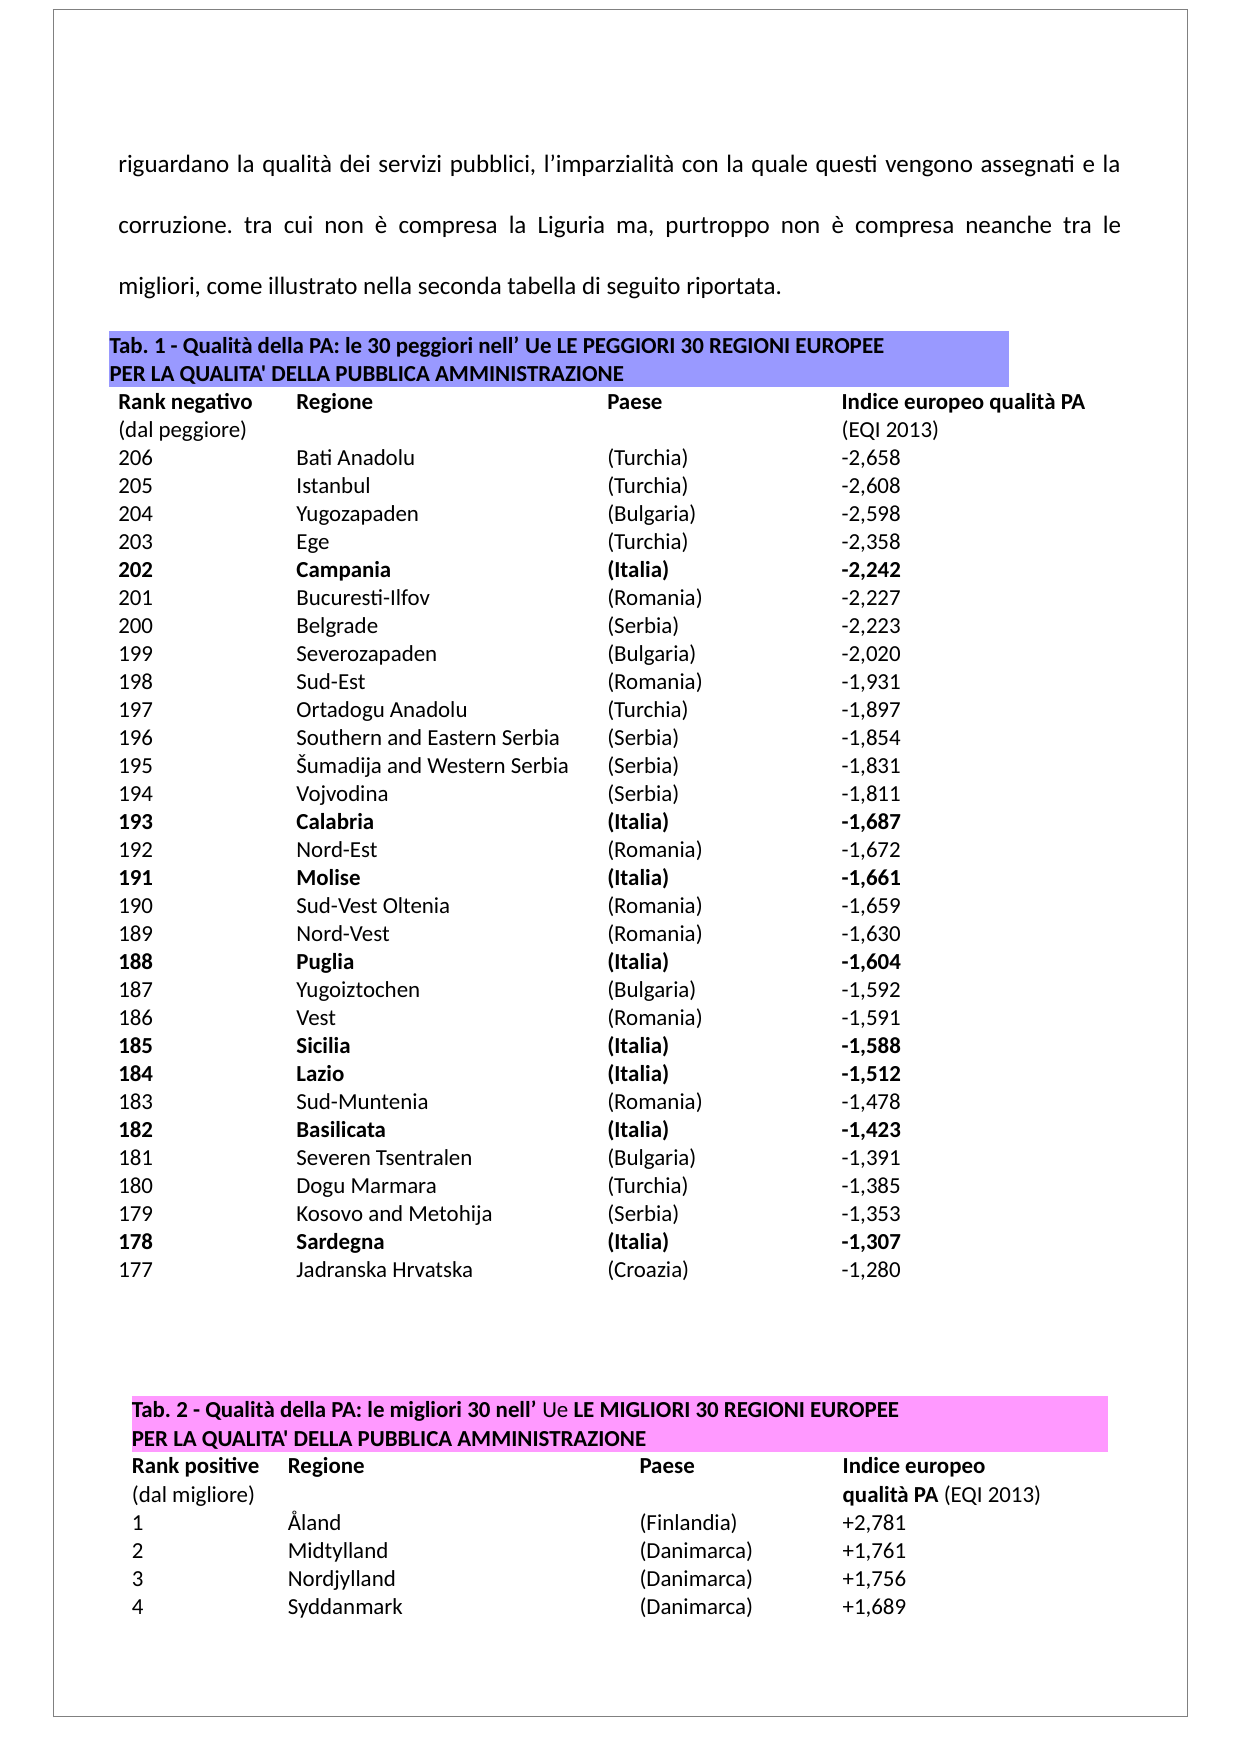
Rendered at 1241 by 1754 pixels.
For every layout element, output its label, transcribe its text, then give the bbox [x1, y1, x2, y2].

table_cell 200 [107, 611, 285, 639]
table_cell +1,756 [831, 1564, 1119, 1592]
table_cell (Serbia) [596, 1200, 830, 1227]
table_cell 201 [107, 583, 285, 611]
table_cell 197 [107, 695, 285, 723]
table_cell -1,687 [830, 807, 1120, 835]
table_cell (Italia) [596, 1228, 830, 1256]
table_cell Vest [285, 1003, 596, 1031]
table_cell (Croazia) [596, 1256, 830, 1283]
table_cell +1,689 [831, 1592, 1119, 1620]
table_cell (Danimarca) [628, 1592, 831, 1620]
table_cell 196 [107, 723, 285, 751]
table_cell (Danimarca) [628, 1536, 831, 1564]
table_cell Sardegna [285, 1228, 596, 1256]
table_cell (Romania) [596, 835, 830, 863]
table_cell 177 [107, 1256, 285, 1283]
table_cell Basilicata [285, 1115, 596, 1143]
table_cell (Italia) [596, 1059, 830, 1087]
table_cell Yugozapaden [285, 499, 596, 527]
table_cell Lazio [285, 1059, 596, 1087]
table_cell Paese [628, 1452, 831, 1508]
table_cell -2,358 [830, 527, 1120, 555]
table_cell -2,223 [830, 611, 1120, 639]
table_cell Rank negativo (dal peggiore) [107, 387, 285, 443]
table_cell Nord-Est [285, 835, 596, 863]
table_cell (Bulgaria) [596, 639, 830, 667]
table_cell +2,781 [831, 1508, 1119, 1536]
table_cell (Danimarca) [628, 1564, 831, 1592]
table_cell (Romania) [596, 919, 830, 947]
table_cell -1,897 [830, 695, 1120, 723]
table_cell 181 [107, 1144, 285, 1171]
table_cell -1,385 [830, 1171, 1120, 1199]
table_cell -1,391 [830, 1144, 1120, 1171]
table_cell Dogu Marmara [285, 1171, 596, 1199]
table_cell (Serbia) [596, 611, 830, 639]
table_cell -2,227 [830, 583, 1120, 611]
table_cell (Serbia) [596, 779, 830, 807]
table_cell Bati Anadolu [285, 443, 596, 471]
table_cell Severozapaden [285, 639, 596, 667]
table_cell -1,604 [830, 947, 1120, 975]
table_cell 184 [107, 1059, 285, 1087]
table_cell Belgrade [285, 611, 596, 639]
table_cell Yugoiztochen [285, 975, 596, 1003]
table_cell 206 [107, 443, 285, 471]
table_cell (Italia) [596, 863, 830, 891]
table_cell 179 [107, 1200, 285, 1227]
table_cell +1,761 [831, 1536, 1119, 1564]
table_cell 189 [107, 919, 285, 947]
table_cell Southern and Eastern Serbia [285, 723, 596, 751]
table_cell Puglia [285, 947, 596, 975]
table_cell Jadranska Hrvatska [285, 1256, 596, 1283]
table_cell (Turchia) [596, 695, 830, 723]
table_cell Nordjylland [276, 1564, 628, 1592]
table_cell Kosovo and Metohija [285, 1200, 596, 1227]
table_cell Vojvodina [285, 779, 596, 807]
table_cell Rank positive (dal migliore) [120, 1452, 276, 1508]
table_cell 180 [107, 1171, 285, 1199]
table_cell -1,280 [830, 1256, 1120, 1283]
table_cell 190 [107, 891, 285, 919]
table_cell (Turchia) [596, 471, 830, 499]
table_cell -1,478 [830, 1088, 1120, 1115]
table_cell 3 [120, 1564, 276, 1592]
table_cell 205 [107, 471, 285, 499]
table_cell (Romania) [596, 583, 830, 611]
table_cell 203 [107, 527, 285, 555]
table_cell 182 [107, 1115, 285, 1143]
table_cell Molise [285, 863, 596, 891]
table_cell -1,588 [830, 1031, 1120, 1059]
table_cell Sud-Muntenia [285, 1088, 596, 1115]
table_cell 191 [107, 863, 285, 891]
table_cell (Bulgaria) [596, 499, 830, 527]
table_cell 185 [107, 1031, 285, 1059]
table_cell 194 [107, 779, 285, 807]
table_cell 1 [120, 1508, 276, 1536]
table_cell Sud-Est [285, 667, 596, 695]
table_cell -1,931 [830, 667, 1120, 695]
table_cell 187 [107, 975, 285, 1003]
table_cell (Finlandia) [628, 1508, 831, 1536]
table_cell -1,661 [830, 863, 1120, 891]
table_cell 4 [120, 1592, 276, 1620]
table_cell (Romania) [596, 667, 830, 695]
text riguardano la qualità dei servizi pubblici, l’imparzialità con la quale questi vengono assegnati e la corruzione. tra cui non è compresa la Liguria ma, purtroppo non è compresa neanche tra le migliori, come illustrato nella seconda tabella di seguito riportata. [118, 148, 1122, 300]
table_cell -2,658 [830, 443, 1120, 471]
table_cell -2,608 [830, 471, 1120, 499]
table_cell (Serbia) [596, 723, 830, 751]
table_cell -2,020 [830, 639, 1120, 667]
table_cell 192 [107, 835, 285, 863]
table_cell -1,592 [830, 975, 1120, 1003]
table_cell -1,672 [830, 835, 1120, 863]
table_cell -1,512 [830, 1059, 1120, 1087]
table_cell -1,353 [830, 1200, 1120, 1227]
table_cell 199 [107, 639, 285, 667]
table_cell (Serbia) [596, 751, 830, 779]
table_cell Nord-Vest [285, 919, 596, 947]
table_cell Syddanmark [276, 1592, 628, 1620]
table_cell (Romania) [596, 1088, 830, 1115]
table_cell Indice europeo qualità PA (EQI 2013) [830, 387, 1120, 443]
table_cell Calabria [285, 807, 596, 835]
table_cell 195 [107, 751, 285, 779]
table_cell 198 [107, 667, 285, 695]
table_cell -1,854 [830, 723, 1120, 751]
table_cell Severen Tsentralen [285, 1144, 596, 1171]
table_cell Regione [285, 387, 596, 443]
table_cell Campania [285, 555, 596, 583]
table_cell (Romania) [596, 891, 830, 919]
table_cell (Romania) [596, 1003, 830, 1031]
table_cell -1,630 [830, 919, 1120, 947]
table_header [1009, 331, 1120, 387]
table_cell -1,659 [830, 891, 1120, 919]
table_cell Midtylland [276, 1536, 628, 1564]
table_cell 204 [107, 499, 285, 527]
table_cell 178 [107, 1228, 285, 1256]
table_cell (Italia) [596, 1115, 830, 1143]
table_cell -1,423 [830, 1115, 1120, 1143]
table_cell (Italia) [596, 807, 830, 835]
table_cell (Italia) [596, 947, 830, 975]
table_cell Istanbul [285, 471, 596, 499]
table_cell -2,242 [830, 555, 1120, 583]
table_cell 2 [120, 1536, 276, 1564]
table_cell Regione [276, 1452, 628, 1508]
table_cell -1,831 [830, 751, 1120, 779]
table_cell Sud-Vest Oltenia [285, 891, 596, 919]
table_cell 188 [107, 947, 285, 975]
table_cell Sicilia [285, 1031, 596, 1059]
table_cell 202 [107, 555, 285, 583]
table_cell (Turchia) [596, 443, 830, 471]
table_cell (Italia) [596, 555, 830, 583]
table_cell -2,598 [830, 499, 1120, 527]
table_cell 193 [107, 807, 285, 835]
table_cell -1,591 [830, 1003, 1120, 1031]
table_cell (Bulgaria) [596, 975, 830, 1003]
table_cell (Bulgaria) [596, 1144, 830, 1171]
table_cell Indice europeo qualità PA (EQI 2013) [831, 1452, 1119, 1508]
table_cell (Italia) [596, 1031, 830, 1059]
table_cell 186 [107, 1003, 285, 1031]
table_cell Ortadogu Anadolu [285, 695, 596, 723]
table_cell Åland [276, 1508, 628, 1536]
table_cell Ege [285, 527, 596, 555]
table_cell -1,811 [830, 779, 1120, 807]
table_cell Paese [596, 387, 830, 443]
table_cell 183 [107, 1088, 285, 1115]
table_cell Šumadija and Western Serbia [285, 751, 596, 779]
table_cell Bucuresti-Ilfov [285, 583, 596, 611]
table_cell (Turchia) [596, 527, 830, 555]
table_cell -1,307 [830, 1228, 1120, 1256]
table_cell (Turchia) [596, 1171, 830, 1199]
